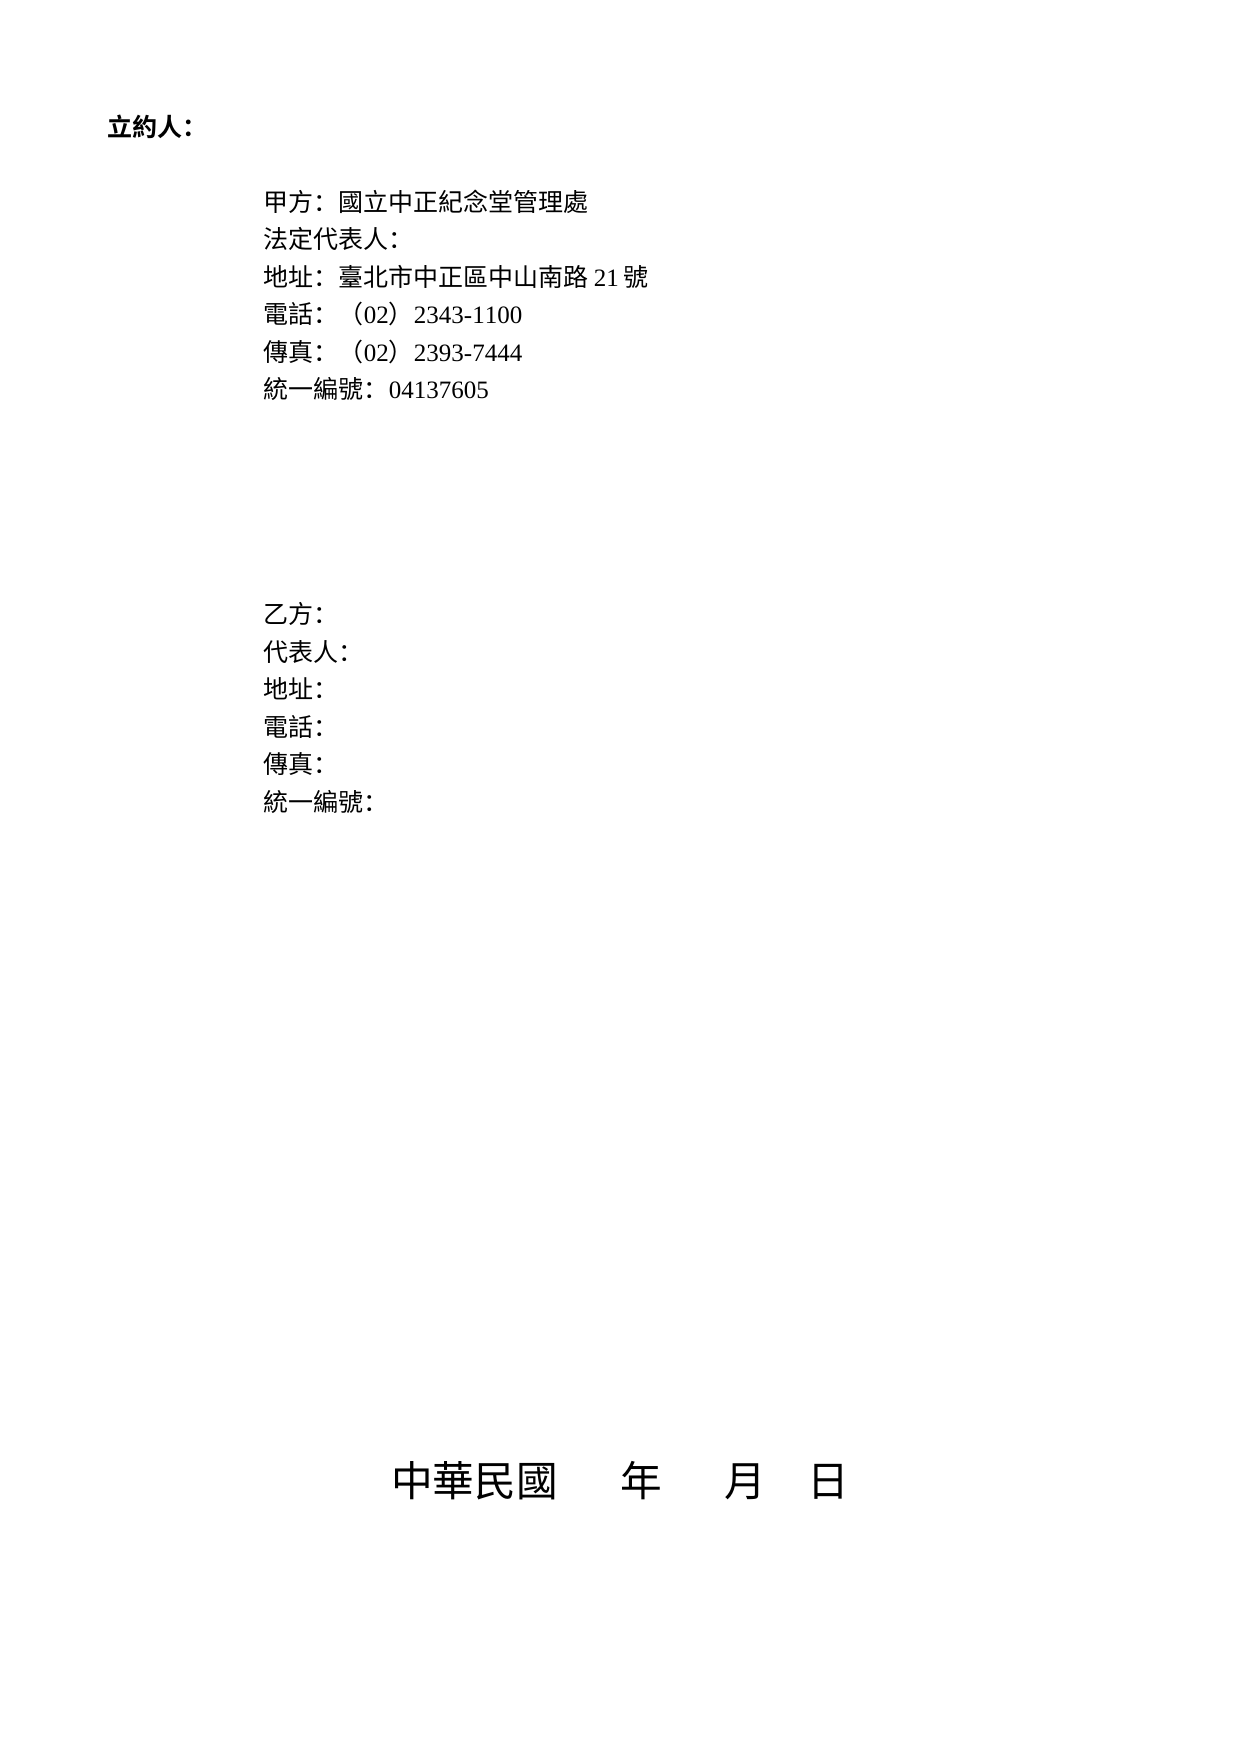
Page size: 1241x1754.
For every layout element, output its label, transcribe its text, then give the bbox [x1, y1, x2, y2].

text 代表人： [89, 631, 1152, 669]
text 統一編號： [89, 781, 1152, 819]
text 電話： [89, 706, 1152, 744]
text 傳真： [89, 744, 1152, 781]
text 傳真：（02）2393-7444 [89, 331, 1152, 369]
text 電話：（02）2343-1100 [89, 294, 1152, 331]
text 乙方： [89, 594, 1152, 631]
text 中華民國 年 月 日 [89, 1456, 1152, 1506]
text 法定代表人： [89, 219, 1152, 256]
text 地址：臺北市中正區中山南路21號 [89, 256, 1152, 294]
text 立約人： [107, 107, 1152, 144]
text 統一編號：04137605 [89, 369, 1152, 406]
text 地址： [89, 669, 1152, 706]
text 甲方：國立中正紀念堂管理處 [89, 181, 1152, 219]
